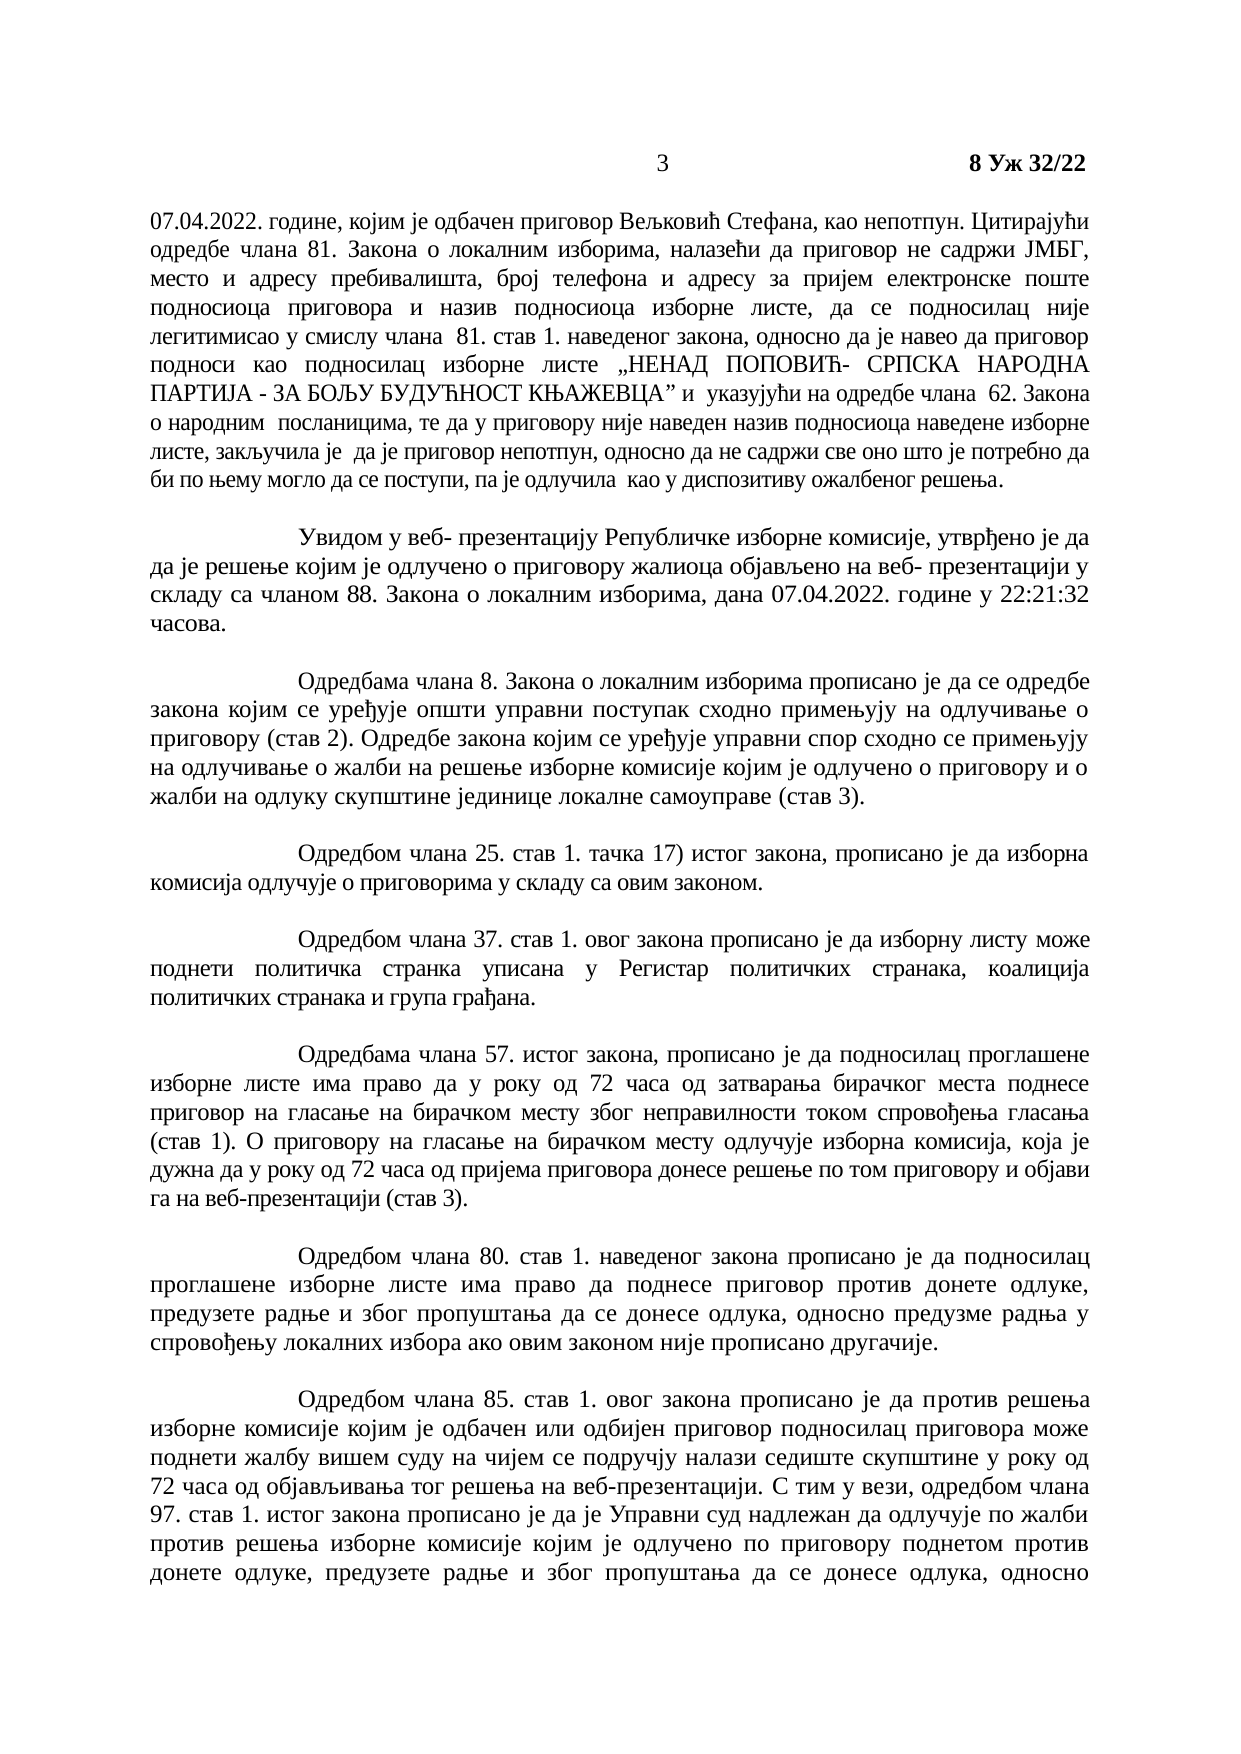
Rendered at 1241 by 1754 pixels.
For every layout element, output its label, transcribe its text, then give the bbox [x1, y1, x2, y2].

text Одредбом члана 25. став 1. тачка 17) истог закона, прописано је да изборна комисија одлучује о приговорима у складу са овим законом. [150, 838, 1090, 896]
text Одредбом члана 37. став 1. овог закона прописано је да изборну листу може поднети политичка странка уписана у Регистар политичких странака, коалиција политичких странака и група грађана. [150, 924, 1090, 1011]
text Одредбама члана 57. истог закона, прописано је да подносилац проглашене изборне листе има право да у року од 72 часа од затварања бирачког места поднесе приговор на гласање на бирачком месту због неправилности током спровођења гласања (став 1). О приговору на гласање на бирачком месту одлучује изборна комисија, која је дужна да у року од 72 часа од пријема приговора донесе решење по том приговору и објави га на веб-презентацији (став 3). [150, 1039, 1090, 1212]
text Одредбом члана 85. став 1. овог закона прописано је да против решења изборне комисије којим је одбачен или одбијен приговор подносилац приговора може поднети жалбу вишем суду на чијем се подручју налази седиште скупштине у року од 72 часа од објављивања тог решења на веб-презентацији. С тим у вези, одредбом члана 97. став 1. истог закона прописано је да је Управни суд надлежан да одлучује по жалби против решења изборне комисије којим је одлучено по приговору поднетом против донете одлуке, предузете радње и због пропуштања да се донесе одлука, односно [150, 1384, 1090, 1586]
text Одредбом члана 80. став 1. наведеног закона прописано је да подносилац проглашене изборне листе има право да поднесе приговор против донете одлуке, предузете радње и због пропуштања да се донесе одлука, односно предузме радња у спровођењу локалних избора ако овим законом није прописано другачије. [150, 1241, 1090, 1356]
text 07.04.2022. године, којим је одбачен приговор Вељковић Стефана, као непотпун. Цитирајући одредбе члана 81. Закона о локалним изборима, налазећи да приговор не садржи ЈМБГ, место и адресу пребивалишта, број телефона и адресу за пријем електронске поште подносиоца приговора и назив подносиоца изборне листе, да се подносилац није легитимисао у смислу члана 81. став 1. наведеног закона, односно да је навео да приговор подноси као подносилац изборне листе „НЕНАД ПОПОВИЋ- СРПСКА НАРОДНА ПАРТИЈА - ЗА БОЉУ БУДУЋНОСТ КЊАЖЕВЦА” и указујући на одредбе члана 62. Закона о народним посланицима, те да у приговору није наведен назив подносиоца наведене изборне листе, закључила је да је приговор непотпун, односно да не садржи све оно што је потребно да би по њему могло да се поступи, па је одлучила као у диспозитиву ожалбеног решења. [150, 206, 1090, 493]
text Увидом у веб- презентацију Републичке изборне комисије, утврђено је да да је решење којим је одлучено о приговору жалиоца објављено на веб- презентацији у складу са чланом 88. Закона о локалним изборима, дана 07.04.2022. године у 22:21:32 часова. [150, 522, 1090, 637]
text Одредбама члана 8. Закона о локалним изборима прописано је да се одредбе закона којим се уређује општи управни поступак сходно примењују на одлучивање о приговору (став 2). Одредбе закона којим се уређује управни спор сходно се примењују на одлучивање о жалби на решење изборне комисије којим је одлучено о приговору и о жалби на одлуку скупштине јединице локалне самоуправе (став 3). [150, 666, 1090, 809]
